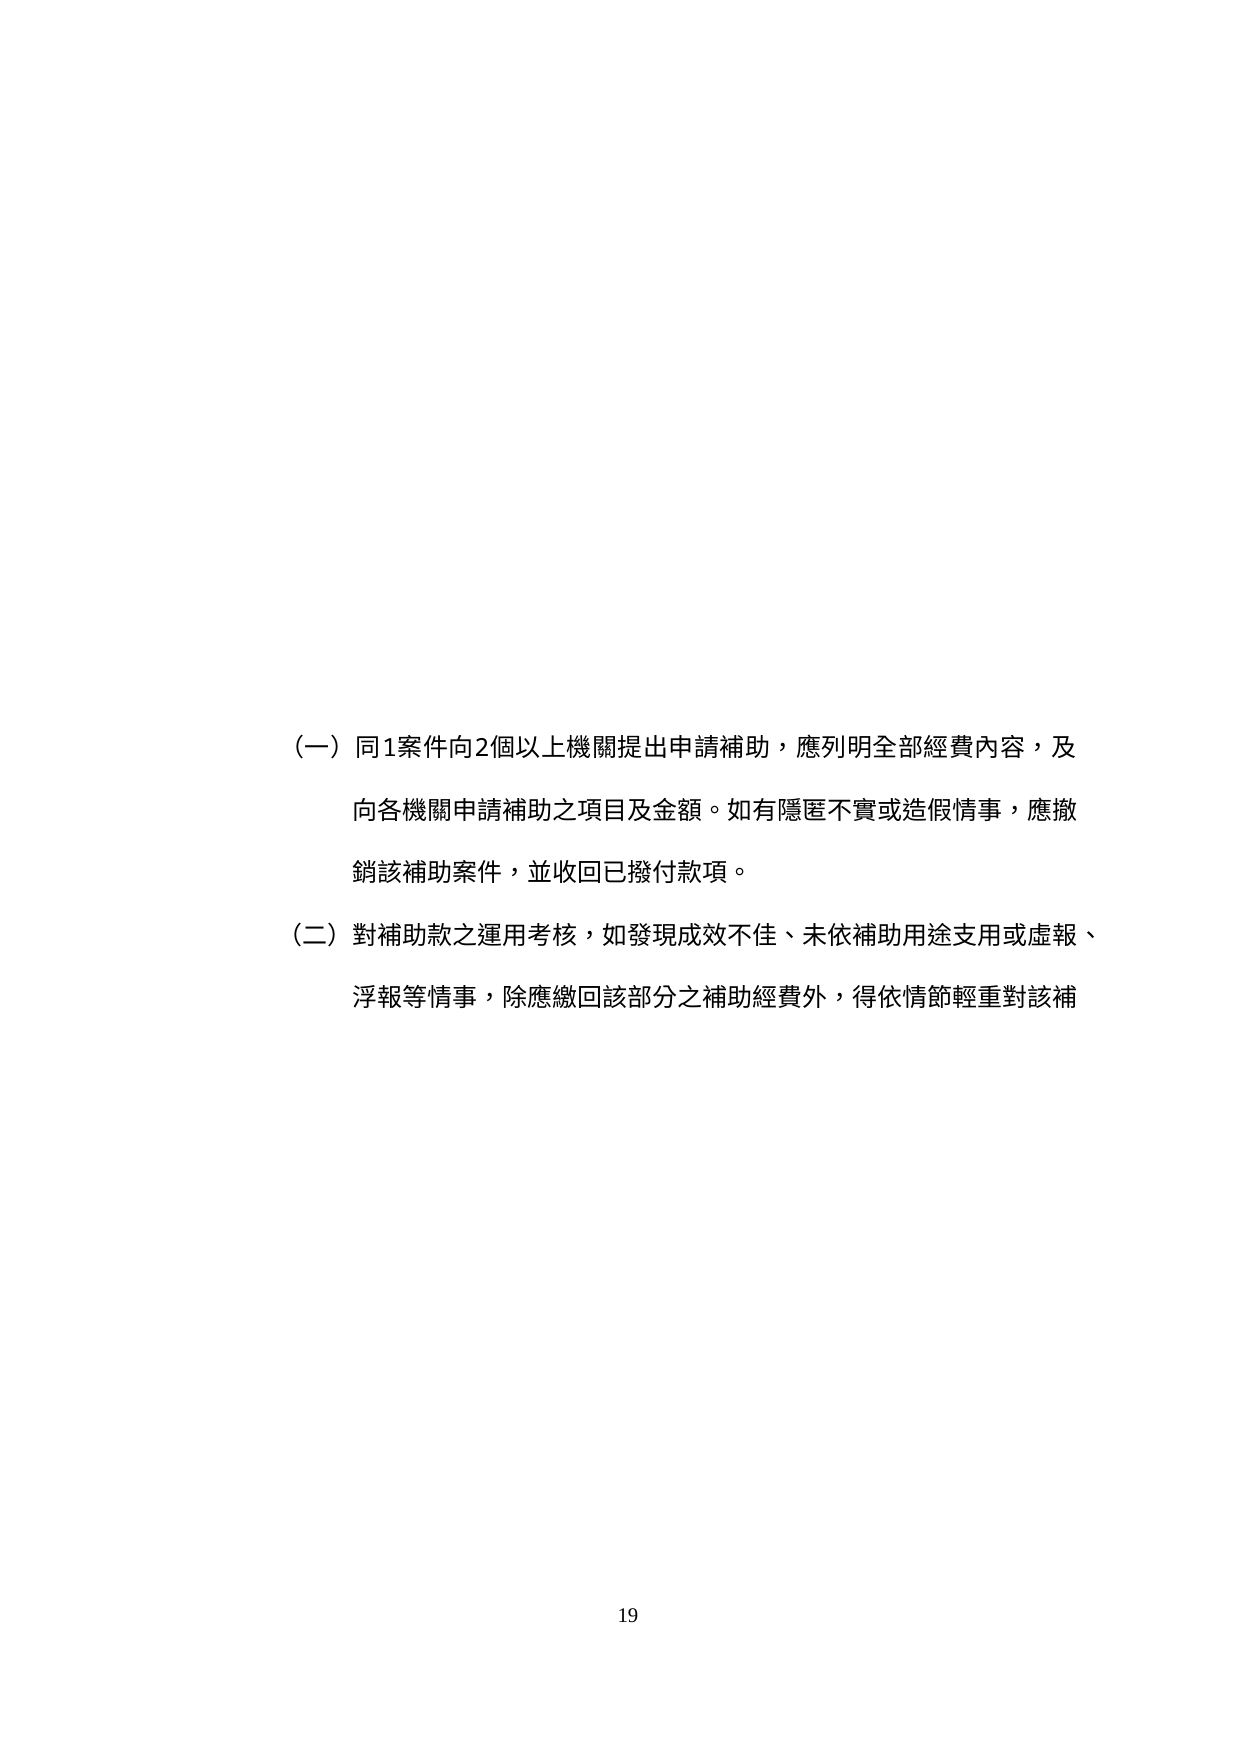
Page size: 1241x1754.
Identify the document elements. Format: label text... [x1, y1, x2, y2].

text （二）對補助款之運用考核，如發現成效不佳、未依補助用途支用或虛報、浮報等情事，除應繳回該部分之補助經費外，得依情節輕重對該補助案件停止受理補助1年至3年。 [177, 892, 1078, 1017]
text （一）同1案件向2個以上機關提出申請補助，應列明全部經費內容，及向各機關申請補助之項目及金額。如有隱匿不實或造假情事，應撤銷該補助案件，並收回已撥付款項。 [177, 704, 1078, 892]
